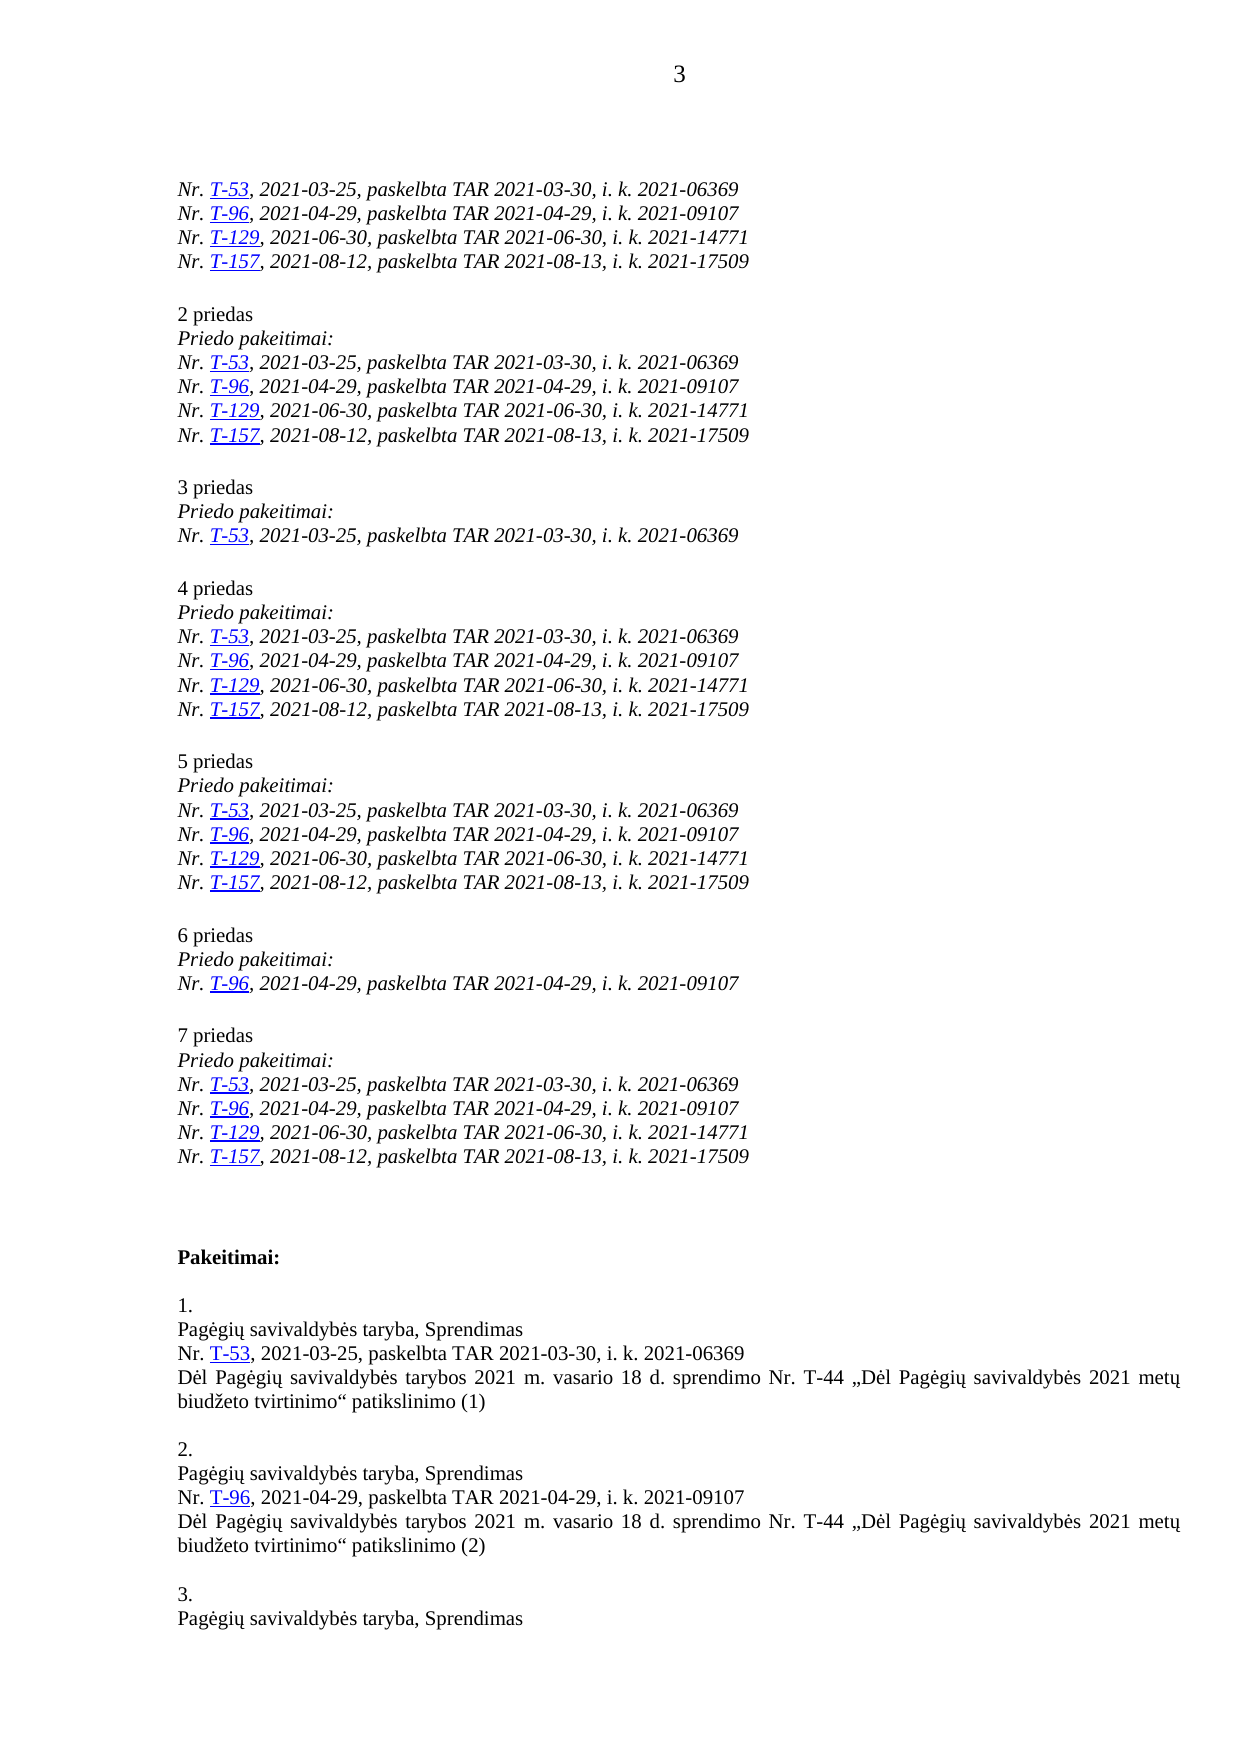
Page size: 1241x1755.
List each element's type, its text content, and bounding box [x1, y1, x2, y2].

text Priedo pakeitimai: [177, 773, 1181, 797]
text 5 priedas [177, 749, 1181, 773]
text Dėl Pagėgių savivaldybės tarybos 2021 m. vasario 18 d. sprendimo Nr. T-44 „Dėl Pagėgių savivaldybės 2021 metų biudžeto tvirtinimo“ patikslinimo (1) [177, 1365, 1181, 1413]
text Nr. T-53, 2021-03-25, paskelbta TAR 2021-03-30, i. k. 2021-06369 [177, 797, 1181, 822]
text 7 priedas [177, 1023, 1181, 1047]
text Nr. T-157, 2021-08-12, paskelbta TAR 2021-08-13, i. k. 2021-17509 [177, 1144, 1181, 1168]
text Nr. T-53, 2021-03-25, paskelbta TAR 2021-03-30, i. k. 2021-06369 [177, 624, 1181, 648]
text 4 priedas [177, 576, 1181, 600]
text Nr. T-96, 2021-04-29, paskelbta TAR 2021-04-29, i. k. 2021-09107 [177, 971, 1181, 995]
text Nr. T-96, 2021-04-29, paskelbta TAR 2021-04-29, i. k. 2021-09107 [177, 1096, 1181, 1120]
text Nr. T-157, 2021-08-12, paskelbta TAR 2021-08-13, i. k. 2021-17509 [177, 422, 1181, 447]
text Priedo pakeitimai: [177, 499, 1181, 523]
text Nr. T-129, 2021-06-30, paskelbta TAR 2021-06-30, i. k. 2021-14771 [177, 672, 1181, 697]
text Nr. T-96, 2021-04-29, paskelbta TAR 2021-04-29, i. k. 2021-09107 [177, 201, 1181, 225]
text Nr. T-129, 2021-06-30, paskelbta TAR 2021-06-30, i. k. 2021-14771 [177, 1120, 1181, 1144]
text 3 priedas [177, 475, 1181, 499]
text Nr. T-129, 2021-06-30, paskelbta TAR 2021-06-30, i. k. 2021-14771 [177, 846, 1181, 870]
text Nr. T-96, 2021-04-29, paskelbta TAR 2021-04-29, i. k. 2021-09107 [177, 822, 1181, 846]
text Nr. T-129, 2021-06-30, paskelbta TAR 2021-06-30, i. k. 2021-14771 [177, 398, 1181, 422]
text Nr. T-53, 2021-03-25, paskelbta TAR 2021-03-30, i. k. 2021-06369 [177, 1341, 1181, 1365]
text Pagėgių savivaldybės taryba, Sprendimas [177, 1461, 1181, 1485]
text Priedo pakeitimai: [177, 600, 1181, 624]
text 1. [177, 1293, 1181, 1317]
text Nr. T-129, 2021-06-30, paskelbta TAR 2021-06-30, i. k. 2021-14771 [177, 225, 1181, 249]
text Nr. T-53, 2021-03-25, paskelbta TAR 2021-03-30, i. k. 2021-06369 [177, 523, 1181, 547]
text Pagėgių savivaldybės taryba, Sprendimas [177, 1606, 1181, 1630]
text Nr. T-96, 2021-04-29, paskelbta TAR 2021-04-29, i. k. 2021-09107 [177, 374, 1181, 398]
text 2 priedas [177, 302, 1181, 326]
text Nr. T-157, 2021-08-12, paskelbta TAR 2021-08-13, i. k. 2021-17509 [177, 870, 1181, 894]
text Pagėgių savivaldybės taryba, Sprendimas [177, 1317, 1181, 1341]
text Priedo pakeitimai: [177, 947, 1181, 971]
text Nr. T-157, 2021-08-12, paskelbta TAR 2021-08-13, i. k. 2021-17509 [177, 697, 1181, 721]
text 6 priedas [177, 922, 1181, 947]
text Nr. T-53, 2021-03-25, paskelbta TAR 2021-03-30, i. k. 2021-06369 [177, 177, 1181, 201]
text Priedo pakeitimai: [177, 326, 1181, 350]
text Pakeitimai: [177, 1245, 1181, 1269]
text Nr. T-53, 2021-03-25, paskelbta TAR 2021-03-30, i. k. 2021-06369 [177, 350, 1181, 374]
text Nr. T-96, 2021-04-29, paskelbta TAR 2021-04-29, i. k. 2021-09107 [177, 1485, 1181, 1509]
text 3. [177, 1582, 1181, 1606]
text 2. [177, 1437, 1181, 1461]
text Priedo pakeitimai: [177, 1047, 1181, 1072]
text Dėl Pagėgių savivaldybės tarybos 2021 m. vasario 18 d. sprendimo Nr. T-44 „Dėl Pagėgių savivaldybės 2021 metų biudžeto tvirtinimo“ patikslinimo (2) [177, 1509, 1181, 1557]
text Nr. T-96, 2021-04-29, paskelbta TAR 2021-04-29, i. k. 2021-09107 [177, 648, 1181, 672]
text Nr. T-157, 2021-08-12, paskelbta TAR 2021-08-13, i. k. 2021-17509 [177, 249, 1181, 273]
text Nr. T-53, 2021-03-25, paskelbta TAR 2021-03-30, i. k. 2021-06369 [177, 1072, 1181, 1096]
